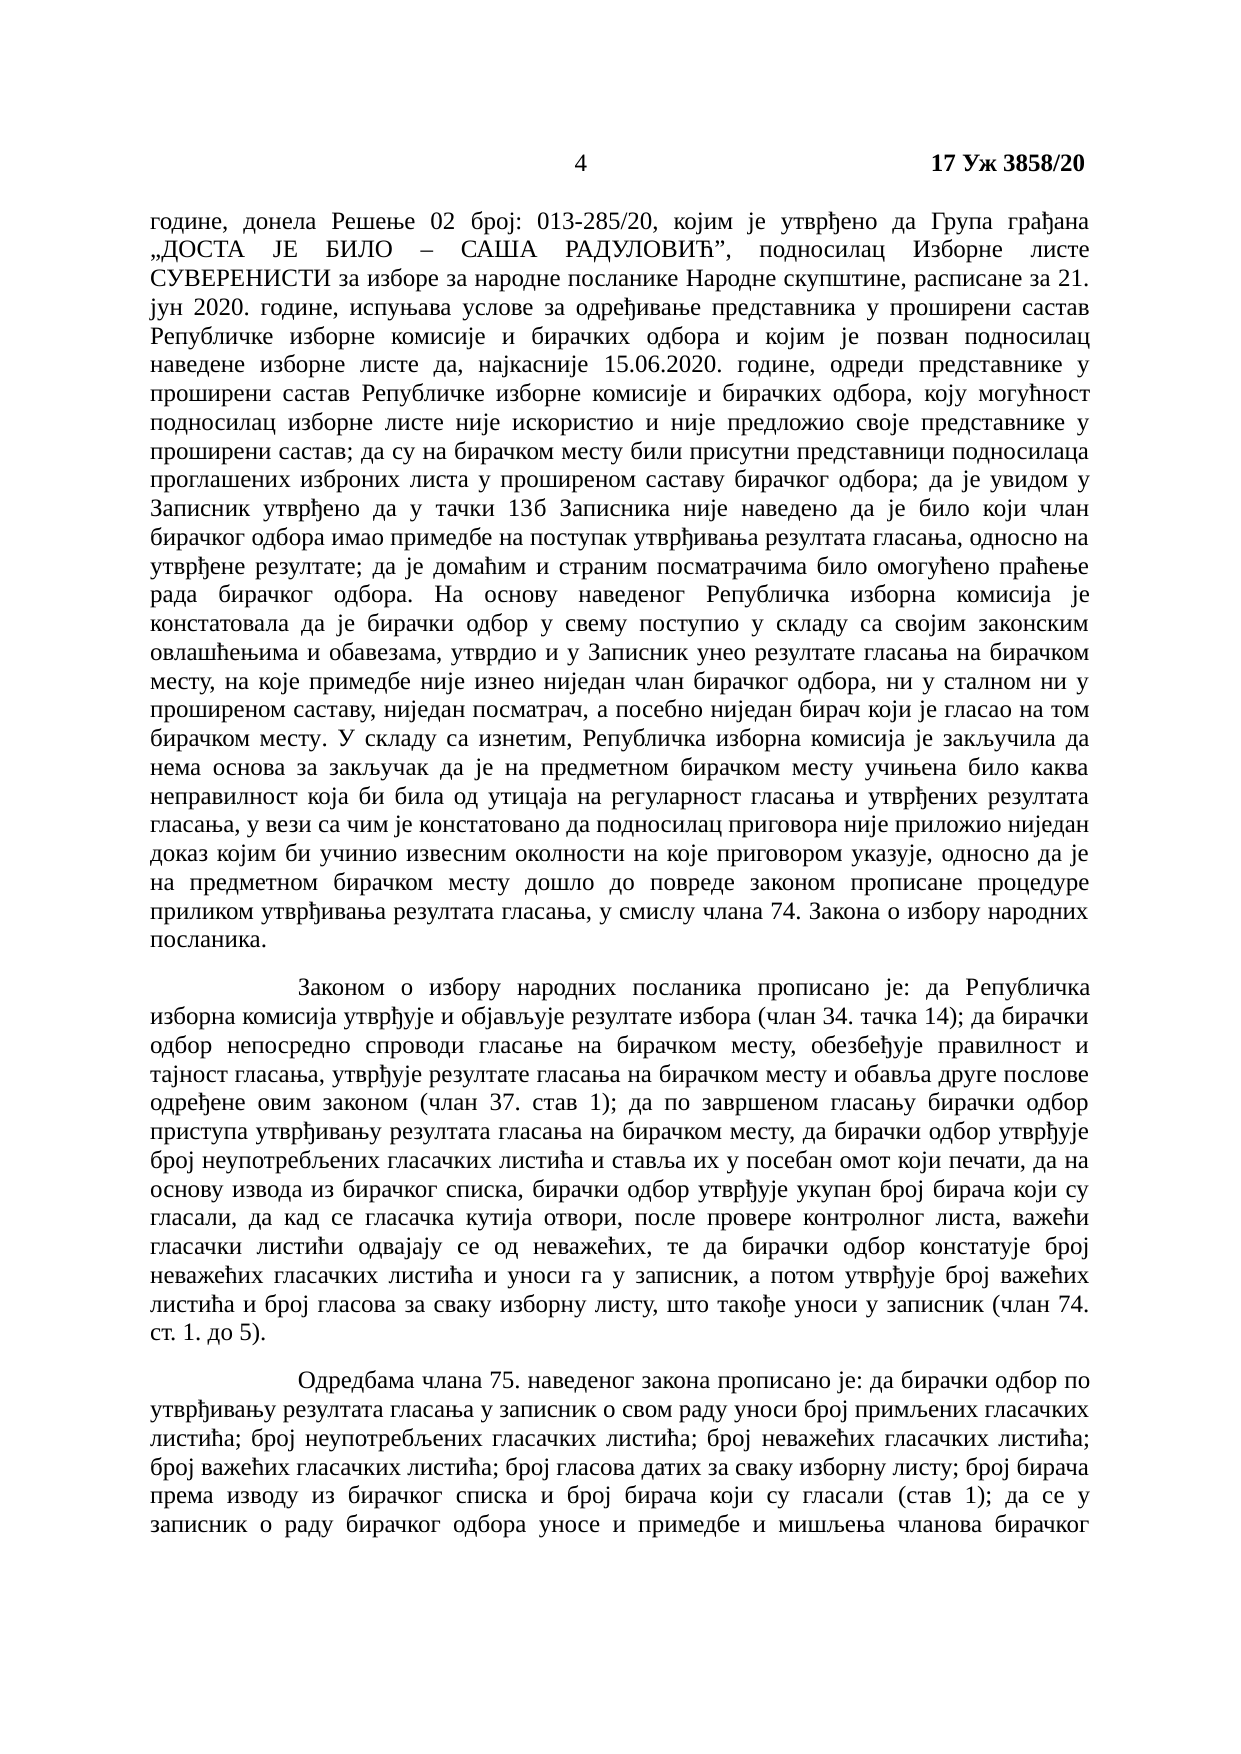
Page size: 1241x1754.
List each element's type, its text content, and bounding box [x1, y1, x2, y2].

text године, донела Решење 02 број: 013-285/20, којим је утврђено да Група грађана „ДОСТА ЈЕ БИЛО – САША РАДУЛОВИЋ”, подносилац Изборне листе СУВЕРЕНИСТИ за изборе за народне посланике Народне скупштине, расписане за 21. јун 2020. године, испуњава услове за одређивање представника у проширени састав Републичке изборне комисије и бирачких одбора и којим је позван подносилац наведене изборне листе да, најкасније 15.06.2020. године, одреди представнике у проширени састав Републичке изборне комисије и бирачких одбора, коју могућност подносилац изборне листе није искористио и није предложио своје представнике у проширени састав; да су на бирачком месту били присутни представници подносилаца проглашених изброних листа у проширеном саставу бирачког одбора; да је увидом у Записник утврђено да у тачки 13б Записника није наведено да је било који члан бирачког одбора имао примедбе на поступак утврђивања резултата гласања, односно на утврђене резултате; да је домаћим и страним посматрачима било омогућено праћење рада бирачког одбора. На основу наведеног Републичка изборна комисија је констатовала да је бирачки одбор у свему поступио у складу са својим законским овлашћењима и обавезама, утврдио и у Записник унео резултате гласања на бирачком месту, на које примедбе није изнео ниједан члан бирачког одбора, ни у сталном ни у проширеном саставу, ниједан посматрач, а посебно ниједан бирач који је гласао на том бирачком месту. У складу са изнетим, Републичка изборна комисија је закључила да нема основа за закључак да је на предметном бирачком месту учињена било каква неправилност која би била од утицаја на регуларност гласања и утврђених резултата гласања, у вези са чим је констатовано да подносилац приговора није приложио ниједан доказ којим би учинио извесним околности на које приговором указује, односно да је на предметном бирачком месту дошло до повреде законом прописане процедуре приликом утврђивања резултата гласања, у смислу члана 74. Закона о избору народних посланика. [150, 206, 1090, 953]
text Одредбама члана 75. наведеног закона прописано је: да бирачки одбор по утврђивању резултата гласања у записник о свом раду уноси број примљених гласачких листића; број неупотребљених гласачких листића; број неважећих гласачких листића; број важећих гласачких листића; број гласова датих за сваку изборну листу; број бирача према изводу из бирачког списка и број бирача који су гласали (став 1); да се у записник о раду бирачког одбора уносе и примедбе и мишљења чланова бирачког [150, 1365, 1090, 1538]
text Законом о избору народних посланика прописано је: да Републичка изборна комисија утврђује и објављује резултате избора (члан 34. тачка 14); да бирачки одбор непосредно спроводи гласање на бирачком месту, обезбеђује правилност и тајност гласања, утврђује резултате гласања на бирачком месту и обавља друге послове одређене овим законом (члан 37. став 1); да по завршеном гласању бирачки одбор приступа утврђивању резултата гласања на бирачком месту, да бирачки одбор утврђује број неупотребљених гласачких листића и ставља их у посебан омот који печати, да на основу извода из бирачког списка, бирачки одбор утврђује укупан број бирача који су гласали, да кад се гласачка кутија отвори, после провере контролног листа, важећи гласачки листићи одвајају се од неважећих, те да бирачки одбор констатује број неважећих гласачких листића и уноси га у записник, а потом утврђује број важећих листића и број гласова за сваку изборну листу, што такође уноси у записник (члан 74. ст. 1. до 5). [150, 972, 1090, 1346]
